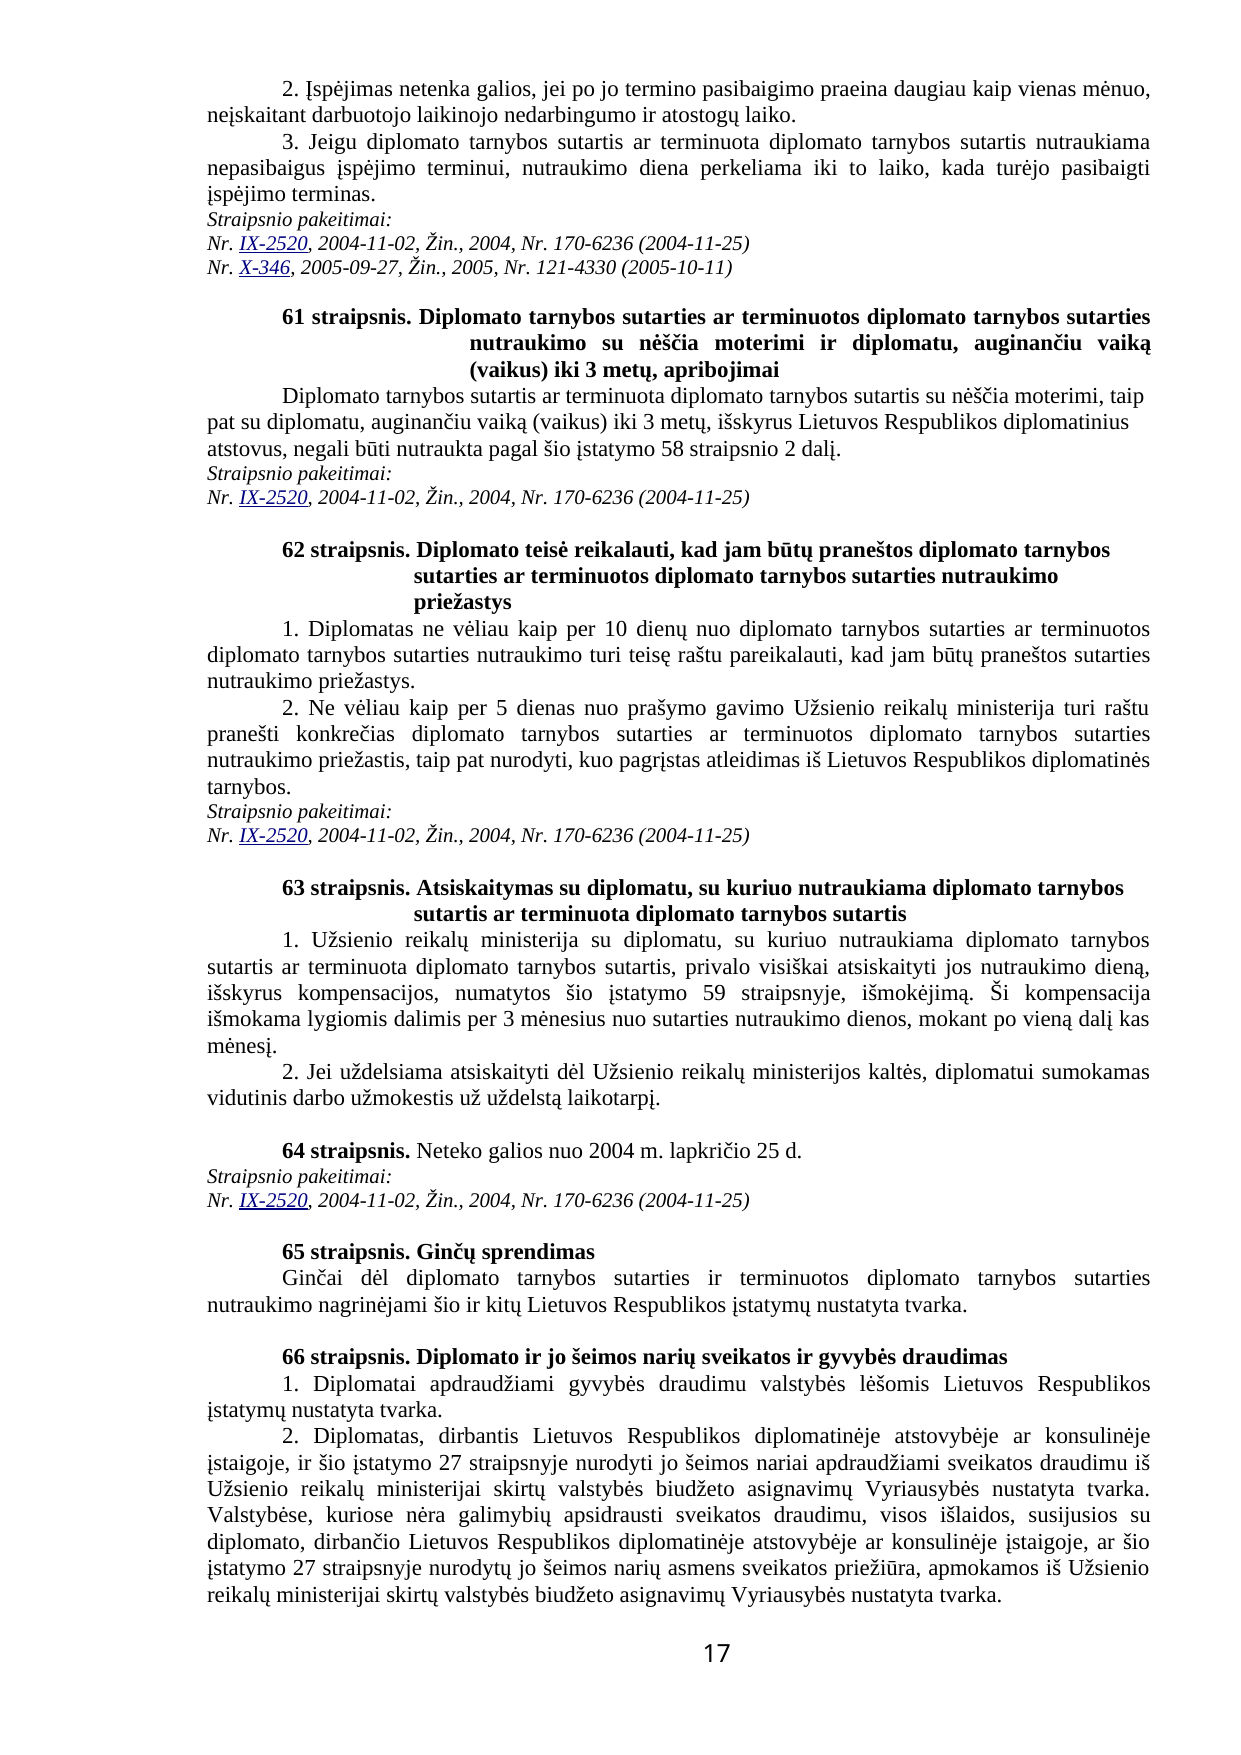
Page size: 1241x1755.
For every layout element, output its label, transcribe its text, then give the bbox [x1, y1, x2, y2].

text sutarties ar terminuotos diplomato tarnybos sutarties nutraukimo [413, 562, 1152, 588]
text 3. Jeigu diplomato tarnybos sutartis ar terminuota diplomato tarnybos sutartis nutraukiama nepasibaigus įspėjimo terminui, nutraukimo diena perkeliama iki to laiko, kada turėjo pasibaigti įspėjimo terminas. [207, 128, 1152, 207]
text Straipsnio pakeitimai: [207, 1163, 1152, 1188]
text 64 straipsnis. Neteko galios nuo 2004 m. lapkričio 25 d. [207, 1137, 1152, 1163]
text 63 straipsnis. Atsiskaitymas su diplomatu, su kuriuo nutraukiama diplomato tarnybos [282, 874, 1152, 900]
text Nr. IX-2520, 2004-11-02, Žin., 2004, Nr. 170-6236 (2004-11-25) [207, 485, 1152, 509]
text Straipsnio pakeitimai: [207, 799, 1152, 823]
text Nr. IX-2520, 2004-11-02, Žin., 2004, Nr. 170-6236 (2004-11-25) [207, 1188, 1152, 1212]
text Straipsnio pakeitimai: [207, 461, 1152, 485]
text sutartis ar terminuota diplomato tarnybos sutartis [413, 900, 1152, 926]
text Nr. IX-2520, 2004-11-02, Žin., 2004, Nr. 170-6236 (2004-11-25) [207, 231, 1152, 255]
text 61 straipsnis. Diplomato tarnybos sutarties ar terminuotos diplomato tarnybos sutarties nutraukimo su nėščia moterimi ir diplomatu, auginančiu vaiką (vaikus) iki 3 metų, apribojimai [282, 303, 1152, 382]
text 62 straipsnis. Diplomato teisė reikalauti, kad jam būtų praneštos diplomato tarnybos [282, 536, 1152, 562]
text Nr. IX-2520, 2004-11-02, Žin., 2004, Nr. 170-6236 (2004-11-25) [207, 823, 1152, 847]
text 2. Diplomatas, dirbantis Lietuvos Respublikos diplomatinėje atstovybėje ar konsulinėje įstaigoje, ir šio įstatymo 27 straipsnyje nurodyti jo šeimos nariai apdraudžiami sveikatos draudimu iš Užsienio reikalų ministerijai skirtų valstybės biudžeto asignavimų Vyriausybės nustatyta tvarka. Valstybėse, kuriose nėra galimybių apsidrausti sveikatos draudimu, visos išlaidos, susijusios su diplomato, dirbančio Lietuvos Respublikos diplomatinėje atstovybėje ar konsulinėje įstaigoje, ar šio įstatymo 27 straipsnyje nurodytų jo šeimos narių asmens sveikatos priežiūra, apmokamos iš Užsienio reikalų ministerijai skirtų valstybės biudžeto asignavimų Vyriausybės nustatyta tvarka. [207, 1422, 1152, 1607]
text 1. Užsienio reikalų ministerija su diplomatu, su kuriuo nutraukiama diplomato tarnybos sutartis ar terminuota diplomato tarnybos sutartis, privalo visiškai atsiskaityti jos nutraukimo dieną, išskyrus kompensacijos, numatytos šio įstatymo 59 straipsnyje, išmokėjimą. Ši kompensacija išmokama lygiomis dalimis per 3 mėnesius nuo sutarties nutraukimo dienos, mokant po vieną dalį kas mėnesį. [207, 926, 1152, 1058]
text priežastys [413, 588, 1152, 615]
text Nr. X-346, 2005-09-27, Žin., 2005, Nr. 121-4330 (2005-10-11) [207, 255, 1152, 279]
text Ginčai dėl diplomato tarnybos sutarties ir terminuotos diplomato tarnybos sutarties nutraukimo nagrinėjami šio ir kitų Lietuvos Respublikos įstatymų nustatyta tvarka. [207, 1264, 1152, 1317]
text Straipsnio pakeitimai: [207, 207, 1152, 231]
text 2. Ne vėliau kaip per 5 dienas nuo prašymo gavimo Užsienio reikalų ministerija turi raštu pranešti konkrečias diplomato tarnybos sutarties ar terminuotos diplomato tarnybos sutarties nutraukimo priežastis, taip pat nurodyti, kuo pagrįstas atleidimas iš Lietuvos Respublikos diplomatinės tarnybos. [207, 694, 1152, 799]
text 2. Jei uždelsiama atsiskaityti dėl Užsienio reikalų ministerijos kaltės, diplomatui sumokamas vidutinis darbo užmokestis už uždelstą laikotarpį. [207, 1058, 1152, 1111]
text 65 straipsnis. Ginčų sprendimas [207, 1238, 1152, 1264]
text 1. Diplomatas ne vėliau kaip per 10 dienų nuo diplomato tarnybos sutarties ar terminuotos diplomato tarnybos sutarties nutraukimo turi teisę raštu pareikalauti, kad jam būtų praneštos sutarties nutraukimo priežastys. [207, 615, 1152, 694]
text 66 straipsnis. Diplomato ir jo šeimos narių sveikatos ir gyvybės draudimas [207, 1343, 1152, 1370]
text Diplomato tarnybos sutartis ar terminuota diplomato tarnybos sutartis su nėščia moterimi, taip pat su diplomatu, auginančiu vaiką (vaikus) iki 3 metų, išskyrus Lietuvos Respublikos diplomatinius atstovus, negali būti nutraukta pagal šio įstatymo 58 straipsnio 2 dalį. [207, 382, 1152, 461]
text 1. Diplomatai apdraudžiami gyvybės draudimu valstybės lėšomis Lietuvos Respublikos įstatymų nustatyta tvarka. [207, 1370, 1152, 1422]
text 2. Įspėjimas netenka galios, jei po jo termino pasibaigimo praeina daugiau kaip vienas mėnuo, neįskaitant darbuotojo laikinojo nedarbingumo ir atostogų laiko. [207, 75, 1152, 128]
